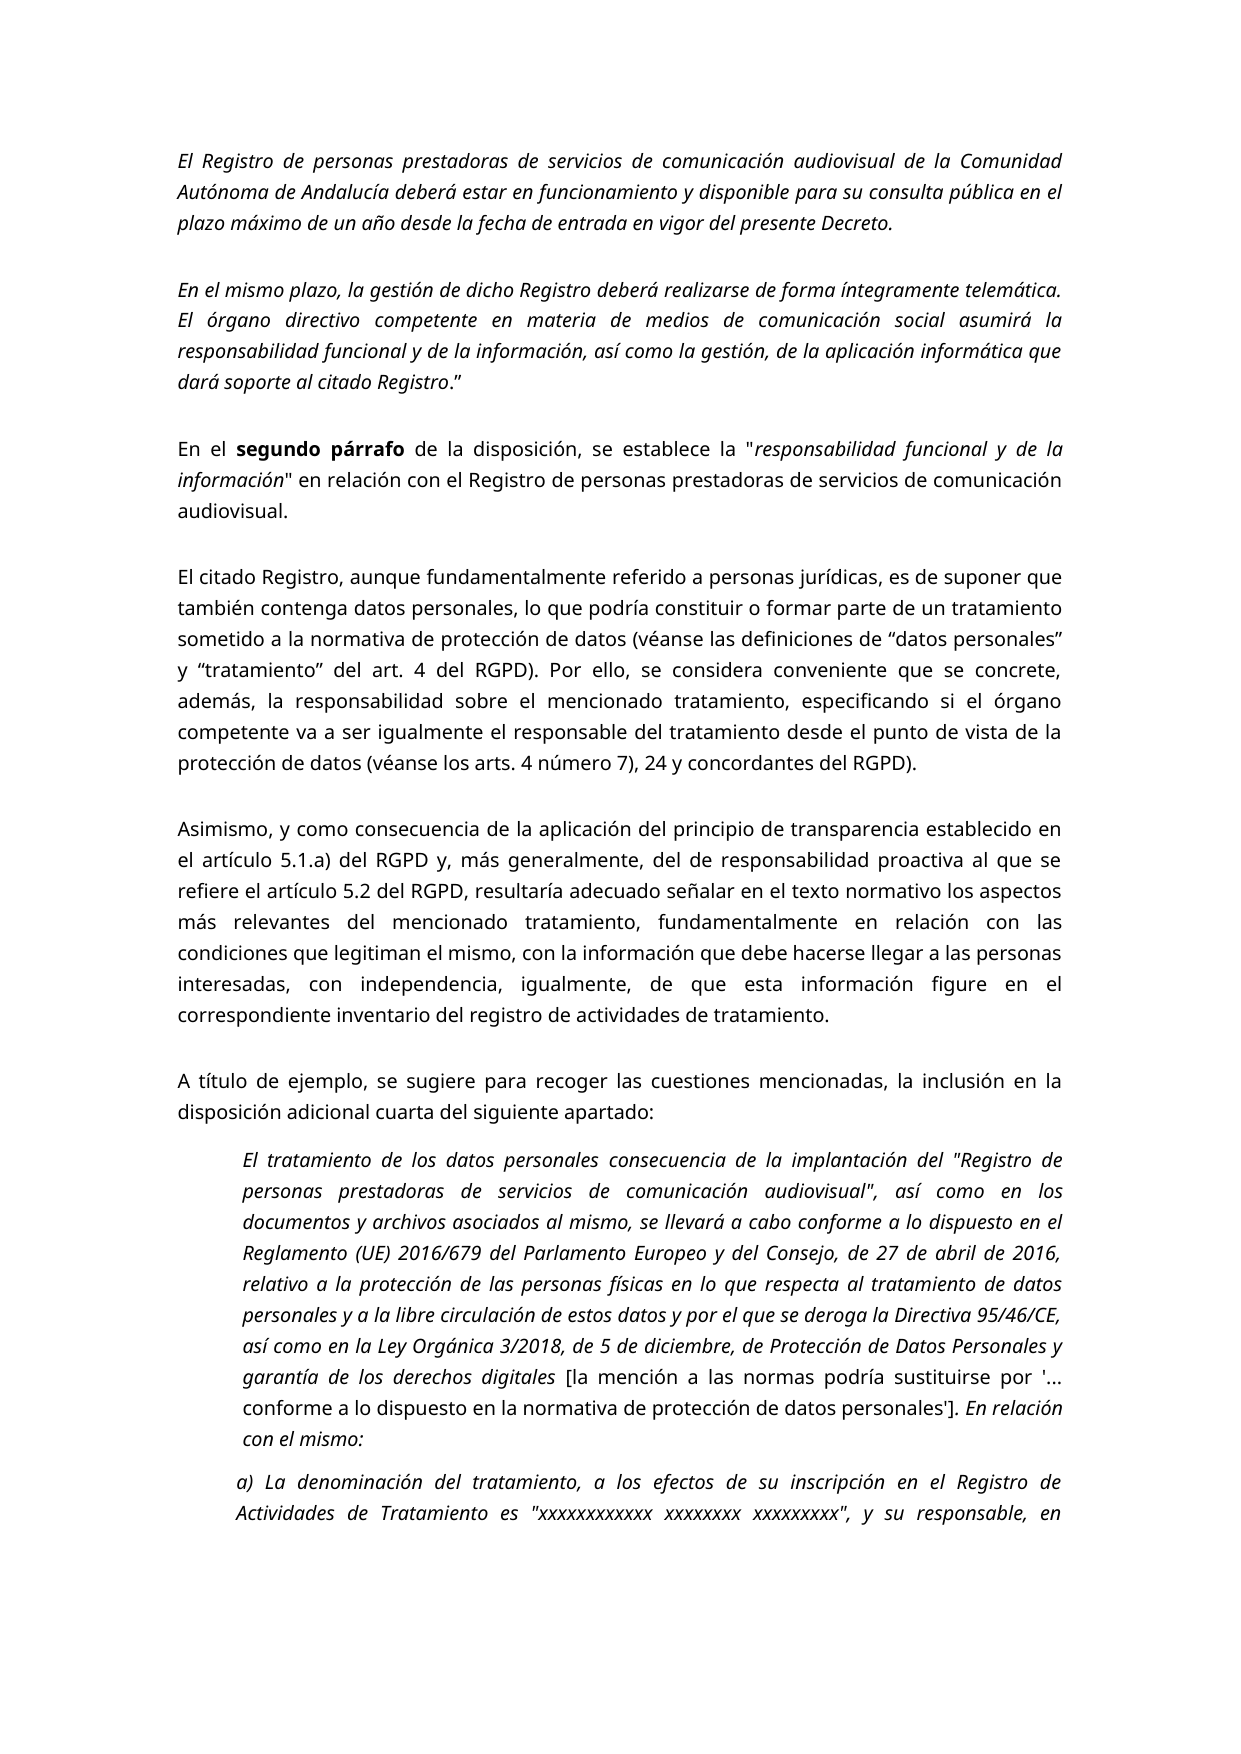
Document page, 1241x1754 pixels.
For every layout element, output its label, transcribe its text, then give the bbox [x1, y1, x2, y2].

list En el segundo párrafo de la disposición, se establece la "responsabilidad funcional y de la información" en relación con el Registro de personas prestadoras de servicios de comunicación audiovisual. [177, 435, 1063, 524]
list En el mismo plazo, la gestión de dicho Registro deberá realizarse de forma íntegramente telemática. El órgano directivo competente en materia de medios de comunicación social asumirá la responsabilidad funcional y de la información, así como la gestión, de la aplicación informática que dará soporte al citado Registro.” [177, 276, 1063, 396]
list El citado Registro, aunque fundamentalmente referido a personas jurídicas, es de suponer que también contenga datos personales, lo que podría constituir o formar parte de un tratamiento sometido a la normativa de protección de datos (véanse las definiciones de “datos personales” y “tratamiento” del art. 4 del RGPD). Por ello, se considera conveniente que se concrete, además, la responsabilidad sobre el mencionado tratamiento, especificando si el órgano competente va a ser igualmente el responsable del tratamiento desde el punto de vista de la protección de datos (véanse los arts. 4 número 7), 24 y concordantes del RGPD). [177, 563, 1063, 776]
list El tratamiento de los datos personales consecuencia de la implantación del "Registro de personas prestadoras de servicios de comunicación audiovisual", así como en los documentos y archivos asociados al mismo, se llevará a cabo conforme a lo dispuesto en el Reglamento (UE) 2016/679 del Parlamento Europeo y del Consejo, de 27 de abril de 2016, relativo a la protección de las personas físicas en lo que respecta al tratamiento de datos personales y a la libre circulación de estos datos y por el que se deroga la Directiva 95/46/CE, así como en la Ley Orgánica 3/2018, de 5 de diciembre, de Protección de Datos Personales y garantía de los derechos digitales [la mención a las normas podría sustituirse por '... conforme a lo dispuesto en la normativa de protección de datos personales']. En relación con el mismo: [242, 1147, 1063, 1452]
list A título de ejemplo, se sugiere para recoger las cuestiones mencionadas, la inclusión en la disposición adicional cuarta del siguiente apartado: [177, 1067, 1063, 1125]
list Asimismo, y como consecuencia de la aplicación del principio de transparencia establecido en el artículo 5.1.a) del RGPD y, más generalmente, del de responsabilidad proactiva al que se refiere el artículo 5.2 del RGPD, resultaría adecuado señalar en el texto normativo los aspectos más relevantes del mencionado tratamiento, fundamentalmente en relación con las condiciones que legitiman el mismo, con la información que debe hacerse llegar a las personas interesadas, con independencia, igualmente, de que esta información figure en el correspondiente inventario del registro de actividades de tratamiento. [177, 815, 1063, 1028]
list a) La denominación del tratamiento, a los efectos de su inscripción en el Registro de Actividades de Tratamiento es "xxxxxxxxxxxx xxxxxxxx xxxxxxxxx", y su responsable, en [236, 1468, 1063, 1526]
list El Registro de personas prestadoras de servicios de comunicación audiovisual de la Comunidad Autónoma de Andalucía deberá estar en funcionamiento y disponible para su consulta pública en el plazo máximo de un año desde la fecha de entrada en vigor del presente Decreto. [177, 148, 1063, 236]
